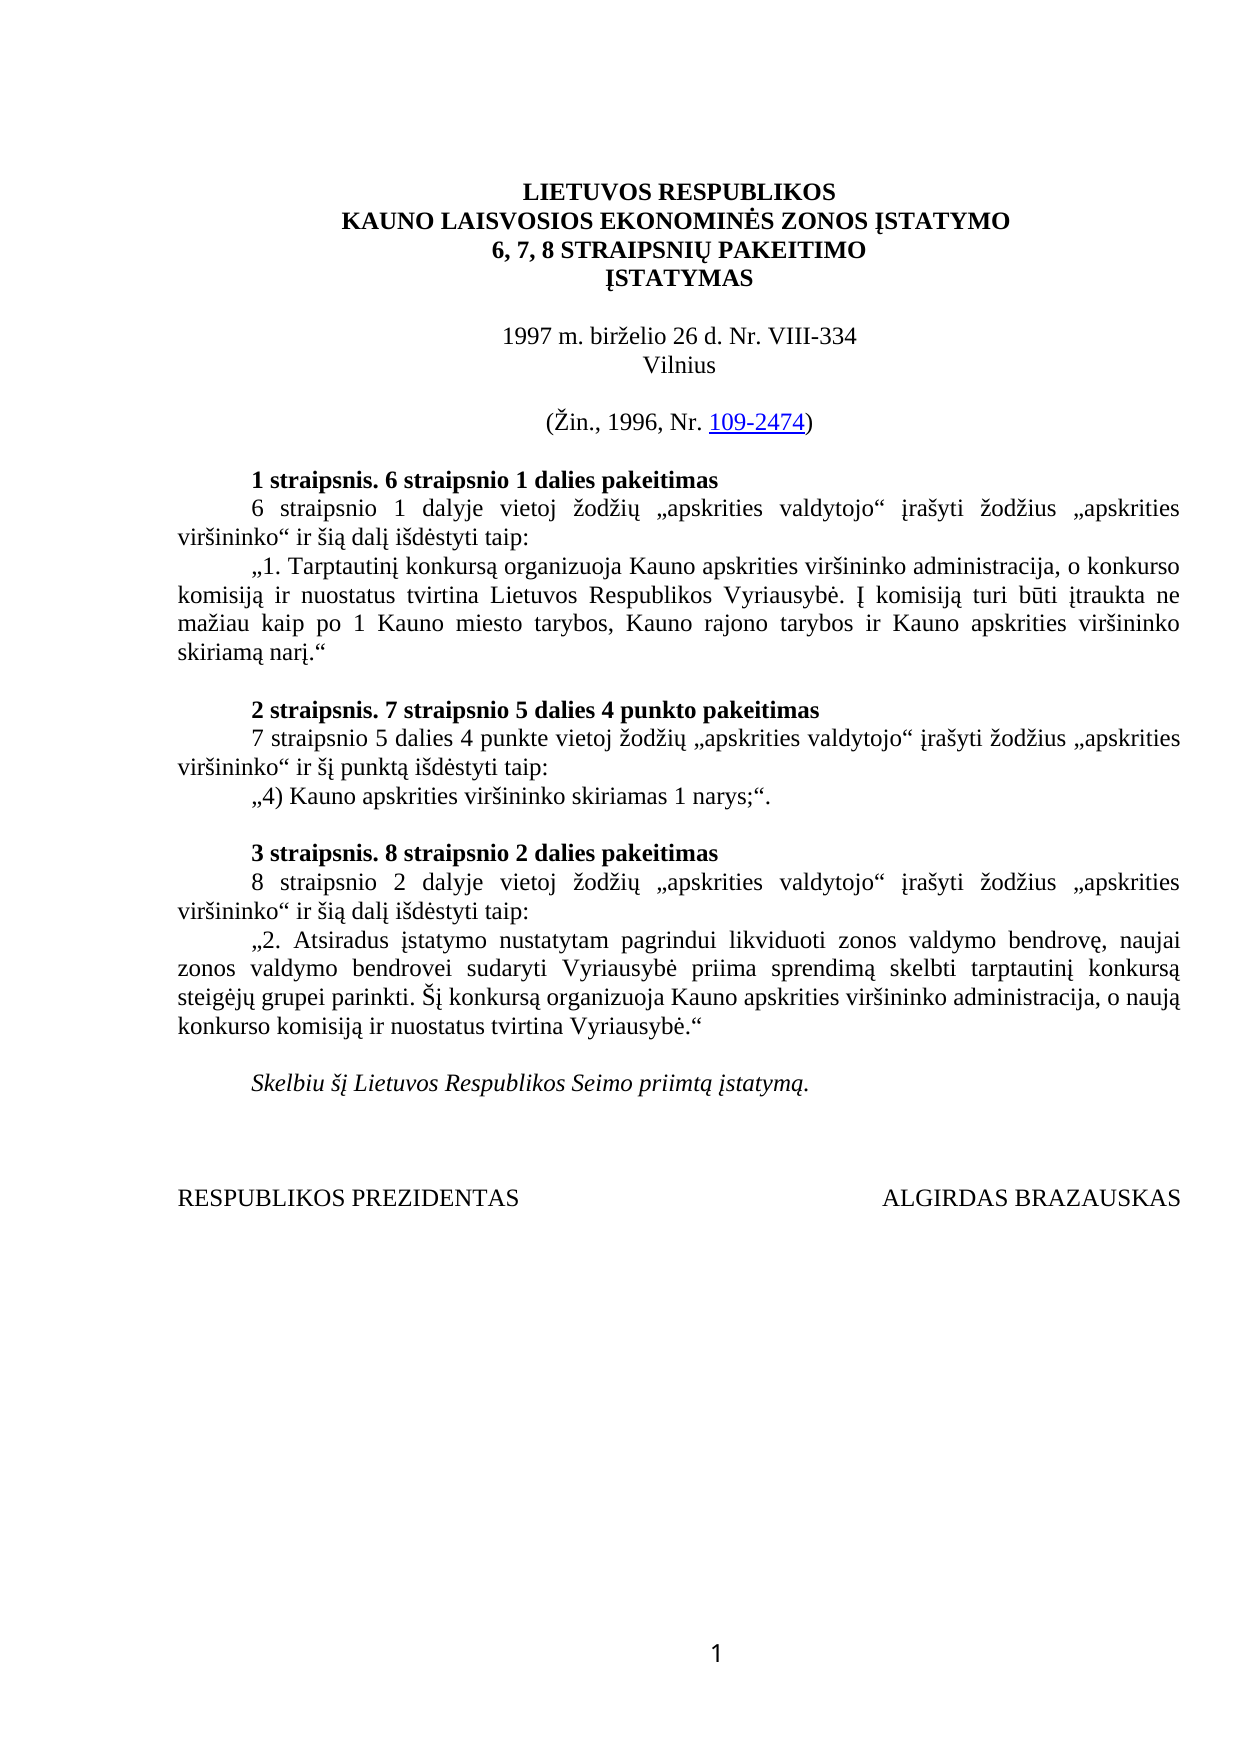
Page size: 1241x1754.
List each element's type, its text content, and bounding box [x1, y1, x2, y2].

text 8 straipsnio 2 dalyje vietoj žodžių „apskrities valdytojo“ įrašyti žodžius „apskrities viršininko“ ir šią dalį išdėstyti taip: [177, 867, 1181, 925]
text Skelbiu šį Lietuvos Respublikos Seimo priimtą įstatymą. [177, 1068, 1181, 1097]
text 2 straipsnis. 7 straipsnio 5 dalies 4 punkto pakeitimas [177, 695, 1181, 723]
text 6 straipsnio 1 dalyje vietoj žodžių „apskrities valdytojo“ įrašyti žodžius „apskrities viršininko“ ir šią dalį išdėstyti taip: [177, 493, 1181, 551]
text „2. Atsiradus įstatymo nustatytam pagrindui likviduoti zonos valdymo bendrovę, naujai zonos valdymo bendrovei sudaryti Vyriausybė priima sprendimą skelbti tarptautinį konkursą steigėjų grupei parinkti. Šį konkursą organizuoja Kauno apskrities viršininko administracija, o naują konkurso komisiją ir nuostatus tvirtina Vyriausybė.“ [177, 925, 1181, 1040]
text Vilnius [177, 350, 1181, 378]
text „1. Tarptautinį konkursą organizuoja Kauno apskrities viršininko administracija, o konkurso komisiją ir nuostatus tvirtina Lietuvos Respublikos Vyriausybė. Į komisiją turi būti įtraukta ne mažiau kaip po 1 Kauno miesto tarybos, Kauno rajono tarybos ir Kauno apskrities viršininko skiriamą narį.“ [177, 551, 1181, 666]
text (Žin., 1996, Nr. 109-2474) [177, 407, 1181, 436]
text 1997 m. birželio 26 d. Nr. VIII-334 [177, 321, 1181, 350]
text 7 straipsnio 5 dalies 4 punkte vietoj žodžių „apskrities valdytojo“ įrašyti žodžius „apskrities viršininko“ ir šį punktą išdėstyti taip: [177, 723, 1181, 781]
text „4) Kauno apskrities viršininko skiriamas 1 narys;“. [177, 781, 1181, 810]
text 3 straipsnis. 8 straipsnio 2 dalies pakeitimas [177, 838, 1181, 867]
text LIETUVOS RESPUBLIKOS KAUNO LAISVOSIOS EKONOMINĖS ZONOS ĮSTATYMO 6, 7, 8 STRAIPSNIŲ PAKEITIMO ĮSTATYMAS [177, 177, 1181, 292]
text RESPUBLIKOS PREZIDENTAS ALGIRDAS BRAZAUSKAS [177, 1183, 1181, 1212]
text 1 straipsnis. 6 straipsnio 1 dalies pakeitimas [177, 465, 1181, 493]
